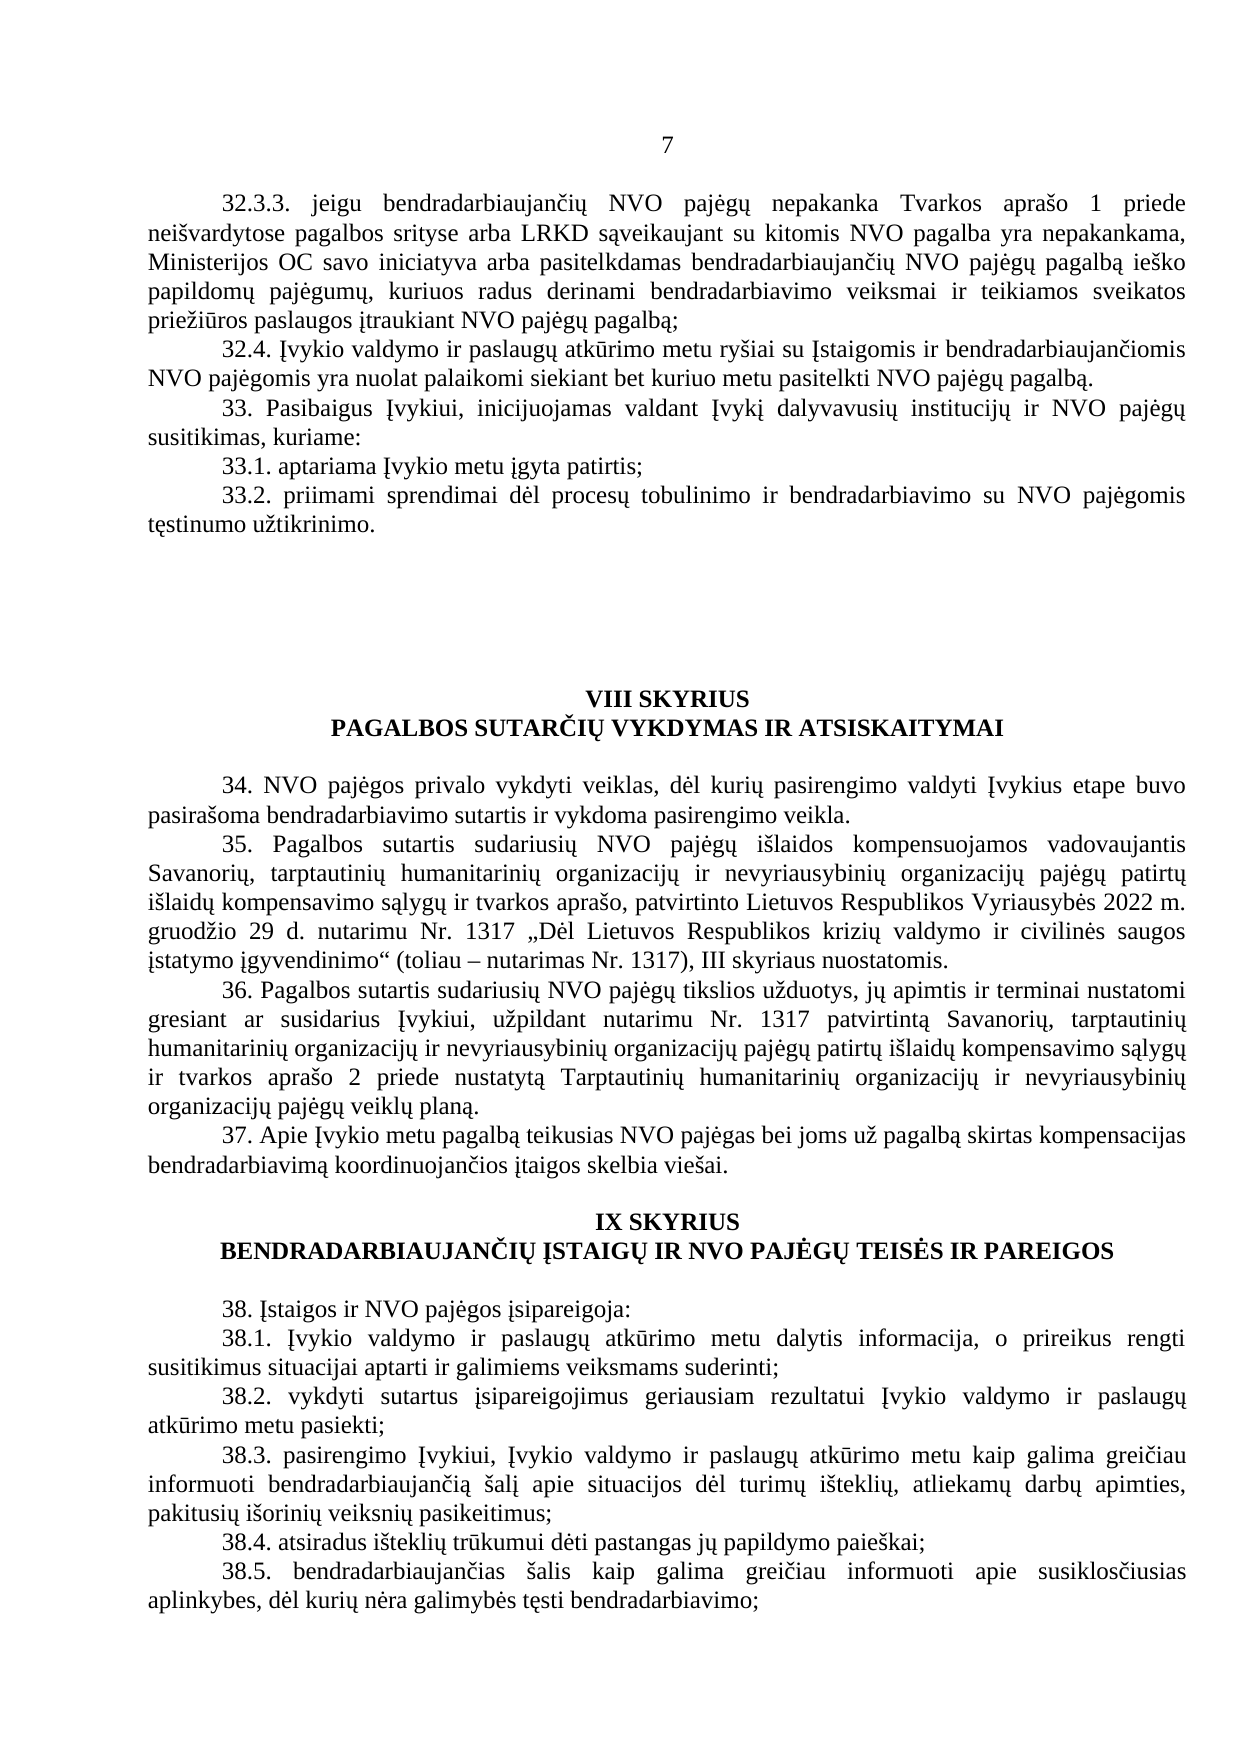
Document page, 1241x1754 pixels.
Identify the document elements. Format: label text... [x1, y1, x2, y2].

text IX SKYRIUS [148, 1207, 1187, 1236]
text 37. Apie Įvykio metu pagalbą teikusias NVO pajėgas bei joms už pagalbą skirtas kompensacijas bendradarbiavimą koordinuojančios įtaigos skelbia viešai. [148, 1120, 1187, 1178]
text VIII SKYRIUS [148, 684, 1187, 713]
text 32.3.3. jeigu bendradarbiaujančių NVO pajėgų nepakanka Tvarkos aprašo 1 priede neišvardytose pagalbos srityse arba LRKD sąveikaujant su kitomis NVO pagalba yra nepakankama, Ministerijos OC savo iniciatyva arba pasitelkdamas bendradarbiaujančių NVO pajėgų pagalbą ieško papildomų pajėgumų, kuriuos radus derinami bendradarbiavimo veiksmai ir teikiamos sveikatos priežiūros paslaugos įtraukiant NVO pajėgų pagalbą; [148, 188, 1187, 334]
text 32.4. Įvykio valdymo ir paslaugų atkūrimo metu ryšiai su Įstaigomis ir bendradarbiaujančiomis NVO pajėgomis yra nuolat palaikomi siekiant bet kuriuo metu pasitelkti NVO pajėgų pagalbą. [148, 334, 1187, 392]
text 36. Pagalbos sutartis sudariusių NVO pajėgų tikslios užduotys, jų apimtis ir terminai nustatomi gresiant ar susidarius Įvykiui, užpildant nutarimu Nr. 1317 patvirtintą Savanorių, tarptautinių humanitarinių organizacijų ir nevyriausybinių organizacijų pajėgų patirtų išlaidų kompensavimo sąlygų ir tvarkos aprašo 2 priede nustatytą Tarptautinių humanitarinių organizacijų ir nevyriausybinių organizacijų pajėgų veiklų planą. [148, 974, 1187, 1120]
text 38.1. Įvykio valdymo ir paslaugų atkūrimo metu dalytis informacija, o prireikus rengti susitikimus situacijai aptarti ir galimiems veiksmams suderinti; [148, 1323, 1187, 1381]
text 33.2. priimami sprendimai dėl procesų tobulinimo ir bendradarbiavimo su NVO pajėgomis tęstinumo užtikrinimo. [148, 480, 1187, 538]
text 33.1. aptariama Įvykio metu įgyta patirtis; [148, 451, 1187, 480]
text BENDRADARBIAUJANČIŲ ĮSTAIGŲ IR NVO PAJĖGŲ TEISĖS IR PAREIGOS [148, 1236, 1187, 1265]
text 34. NVO pajėgos privalo vykdyti veiklas, dėl kurių pasirengimo valdyti Įvykius etape buvo pasirašoma bendradarbiavimo sutartis ir vykdoma pasirengimo veikla. [148, 770, 1187, 828]
text 38.3. pasirengimo Įvykiui, Įvykio valdymo ir paslaugų atkūrimo metu kaip galima greičiau informuoti bendradarbiaujančią šalį apie situacijos dėl turimų išteklių, atliekamų darbų apimties, pakitusių išorinių veiksnių pasikeitimus; [148, 1439, 1187, 1527]
text PAGALBOS SUTARČIŲ VYKDYMAS IR ATSISKAITYMAI [148, 713, 1187, 741]
text 38.4. atsiradus išteklių trūkumui dėti pastangas jų papildymo paieškai; [148, 1527, 1187, 1556]
text 38.2. vykdyti sutartus įsipareigojimus geriausiam rezultatui Įvykio valdymo ir paslaugų atkūrimo metu pasiekti; [148, 1381, 1187, 1439]
text 35. Pagalbos sutartis sudariusių NVO pajėgų išlaidos kompensuojamos vadovaujantis Savanorių, tarptautinių humanitarinių organizacijų ir nevyriausybinių organizacijų pajėgų patirtų išlaidų kompensavimo sąlygų ir tvarkos aprašo, patvirtinto Lietuvos Respublikos Vyriausybės 2022 m. gruodžio 29 d. nutarimu Nr. 1317 „Dėl Lietuvos Respublikos krizių valdymo ir civilinės saugos įstatymo įgyvendinimo“ (toliau – nutarimas Nr. 1317), III skyriaus nuostatomis. [148, 828, 1187, 974]
text 38.5. bendradarbiaujančias šalis kaip galima greičiau informuoti apie susiklosčiusias aplinkybes, dėl kurių nėra galimybės tęsti bendradarbiavimo; [148, 1556, 1187, 1614]
text 33. Pasibaigus Įvykiui, inicijuojamas valdant Įvykį dalyvavusių institucijų ir NVO pajėgų susitikimas, kuriame: [148, 392, 1187, 451]
text 38. Įstaigos ir NVO pajėgos įsipareigoja: [148, 1293, 1187, 1323]
